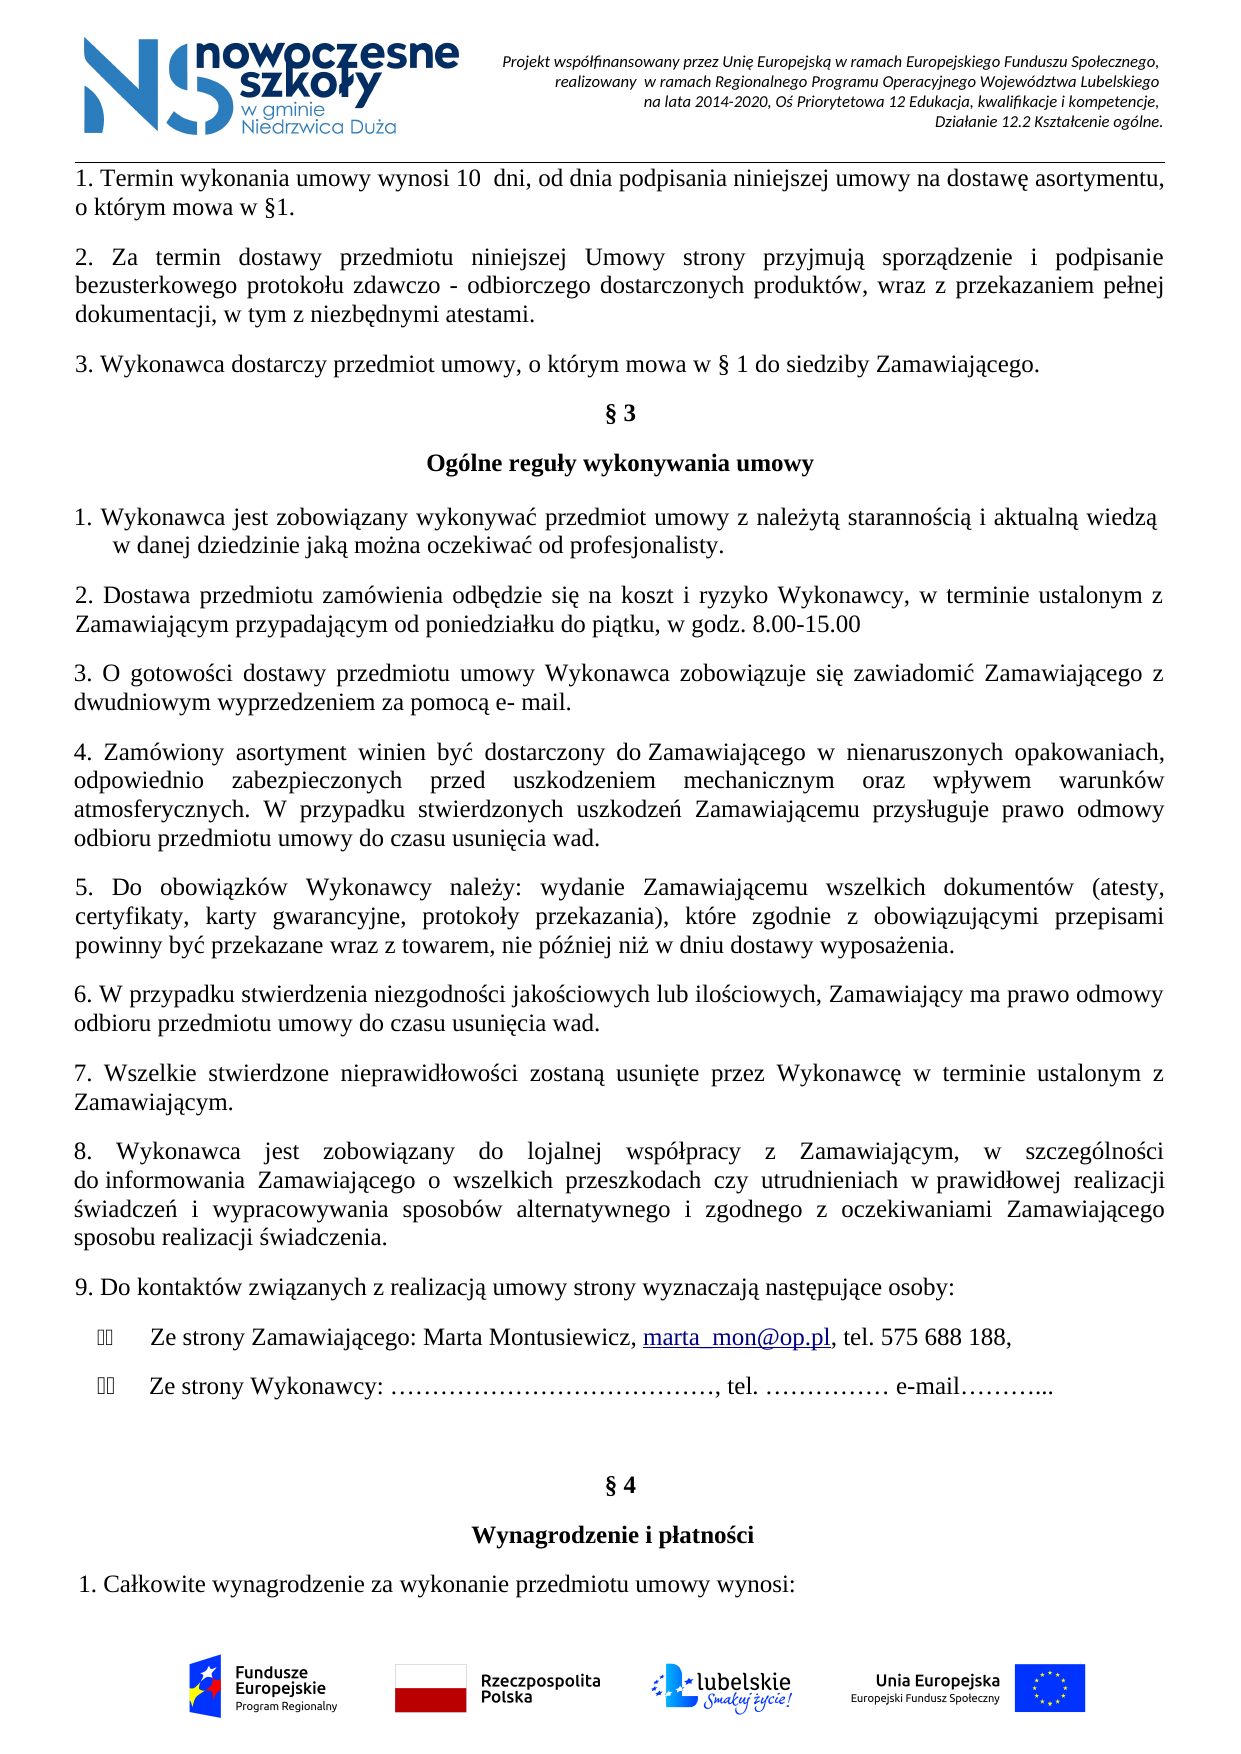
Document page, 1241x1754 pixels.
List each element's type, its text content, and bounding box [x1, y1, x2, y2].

text Ogólne reguły wykonywania umowy [75, 448, 1165, 477]
text 4. Zamówiony asortyment winien być dostarczony do Zamawiającego w nienaruszonych opakowaniach, odpowiednio zabezpieczonych przed uszkodzeniem mechanicznym oraz wpływem warunków atmosferycznych. W przypadku stwierdzonych uszkodzeń Zamawiającemu przysługuje prawo odmowy odbioru przedmiotu umowy do czasu usunięcia wad. [73, 737, 1165, 852]
text 7. Wszelkie stwierdzone nieprawidłowości zostaną usunięte przez Wykonawcę w terminie ustalonym z Zamawiającym. [73, 1058, 1165, 1115]
text 1. Wykonawca jest zobowiązany wykonywać przedmiot umowy z należytą starannością i aktualną wiedzą w danej dziedzinie jaką można oczekiwać od profesjonalisty. [73, 502, 1165, 559]
list 3. Wykonawca dostarczy przedmiot umowy, o którym mowa w § 1 do siedziby Zamawiającego. [75, 349, 1165, 377]
text 9. Do kontaktów związanych z realizacją umowy strony wyznaczają następujące osoby: [75, 1272, 1165, 1301]
picture [79, 33, 464, 139]
text 3. O gotowości dostawy przedmiotu umowy Wykonawca zobowiązuje się zawiadomić Zamawiającego z dwudniowym wyprzedzeniem za pomocą e- mail. [73, 658, 1165, 716]
text § 4 [75, 1470, 1165, 1499]
text § 3 [75, 398, 1165, 427]
list 1. Całkowite wynagrodzenie za wykonanie przedmiotu umowy wynosi: [78, 1569, 1165, 1598]
text 5. Do obowiązków Wykonawcy należy: wydanie Zamawiającemu wszelkich dokumentów (atesty, certyfikaty, karty gwarancyjne, protokoły przekazania), które zgodnie z obowiązującymi przepisami powinny być przekazane wraz z towarem, nie później niż w dniu dostawy wyposażenia. [75, 872, 1165, 959]
list 2. Za termin dostawy przedmiotu niniejszej Umowy strony przyjmują sporządzenie i podpisanie bezusterkowego protokołu zdawczo - odbiorczego dostarczonych produktów, wraz z przekazaniem pełnej dokumentacji, w tym z niezbędnymi atestami. [75, 242, 1165, 328]
list 1. Termin wykonania umowy wynosi 10 dni, od dnia podpisania niniejszej umowy na dostawę asortymentu, o którym mowa w §1. [75, 163, 1165, 221]
text 6. W przypadku stwierdzenia niezgodności jakościowych lub ilościowych, Zamawiający ma prawo odmowy odbioru przedmiotu umowy do czasu usunięcia wad. [73, 979, 1165, 1037]
list Ze strony Wykonawcy: …………………………………, tel. …………… e-mail………... [97, 1371, 1165, 1400]
text 2. Dostawa przedmiotu zamówienia odbędzie się na koszt i ryzyko Wykonawcy, w terminie ustalonym z Zamawiającym przypadającym od poniedziałku do piątku, w godz. 8.00-15.00 [75, 580, 1165, 637]
picture [120, 1633, 1121, 1753]
list Ze strony Zamawiającego: Marta Montusiewicz, marta_mon@op.pl, tel. 575 688 188, [97, 1322, 1165, 1350]
text Wynagrodzenie i płatności [60, 1520, 1165, 1549]
text 8. Wykonawca jest zobowiązany do lojalnej współpracy z Zamawiającym, w szczególności do informowania Zamawiającego o wszelkich przeszkodach czy utrudnieniach w prawidłowej realizacji świadczeń i wypracowywania sposobów alternatywnego i zgodnego z oczekiwaniami Zamawiającego sposobu realizacji świadczenia. [73, 1136, 1165, 1251]
